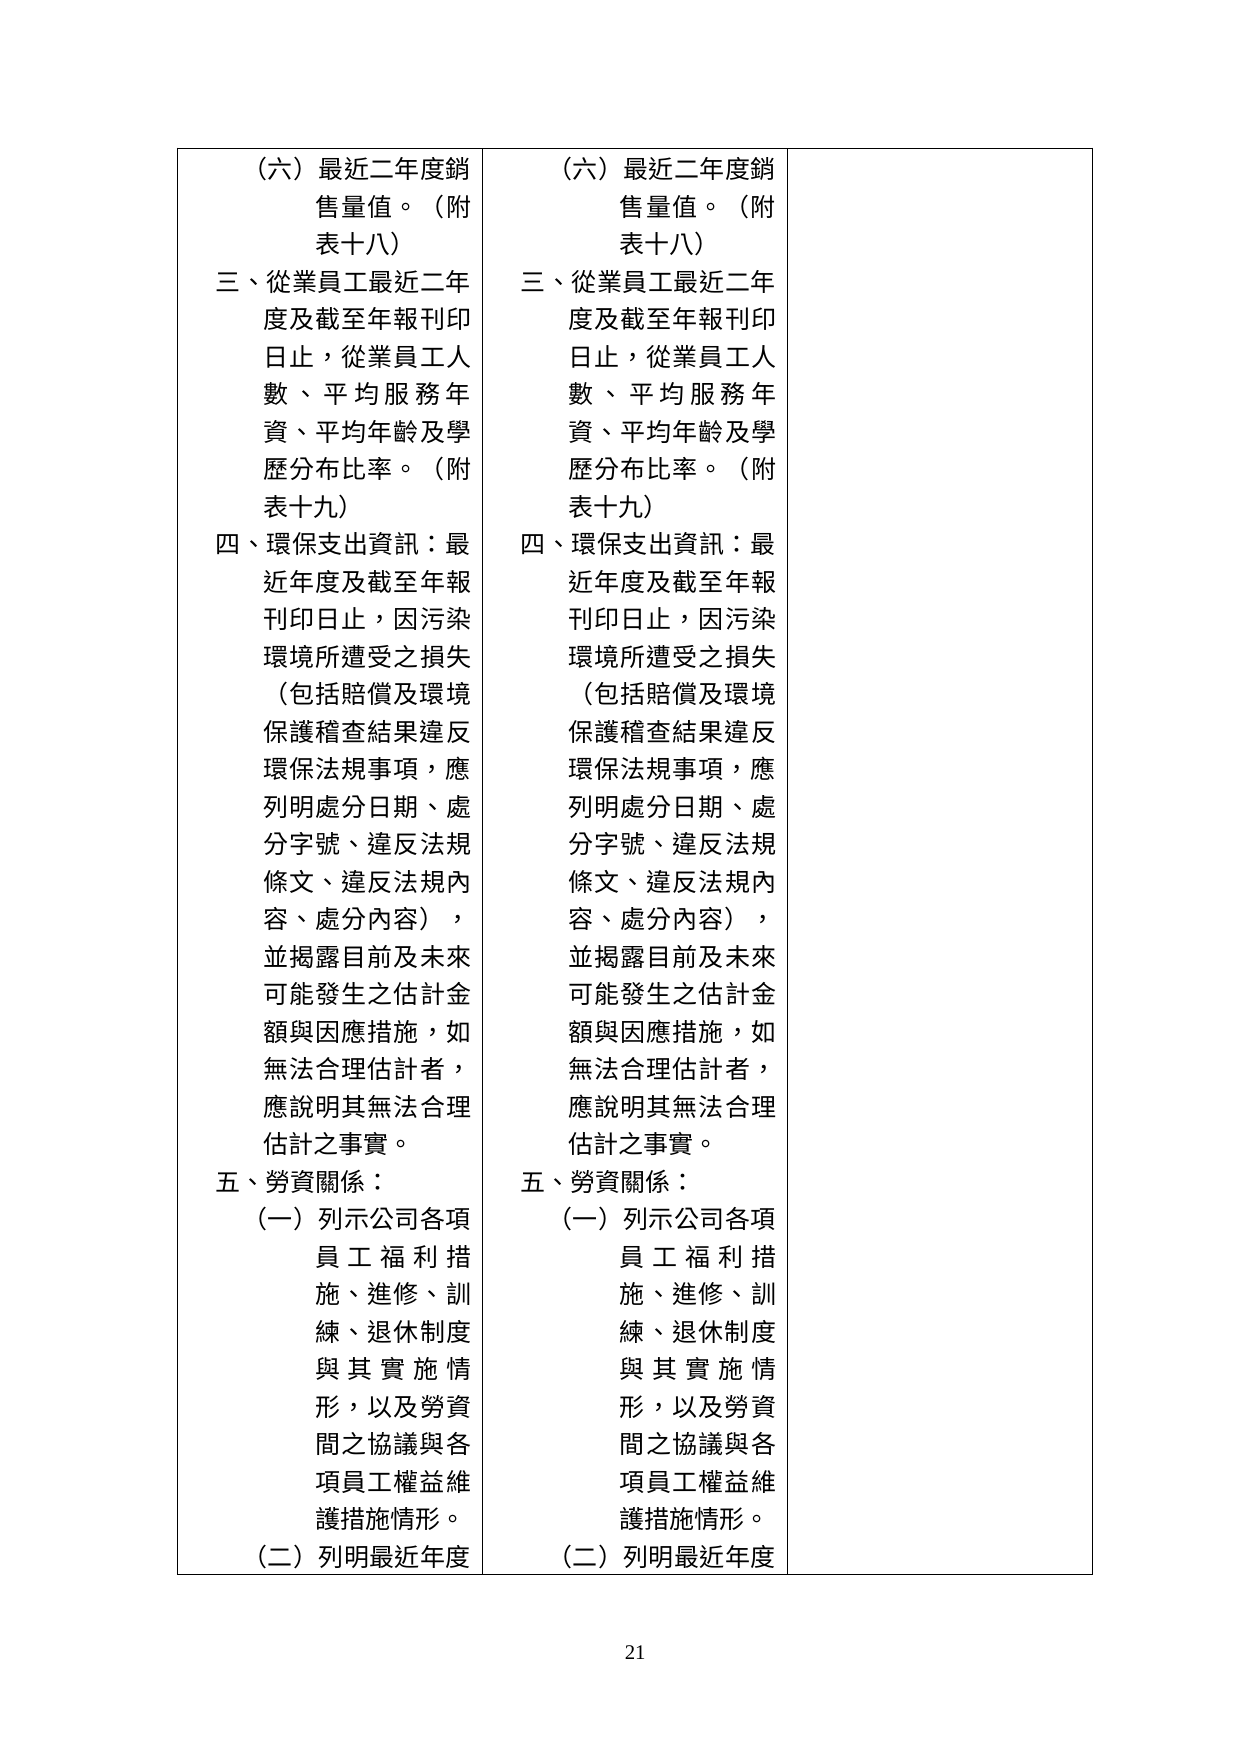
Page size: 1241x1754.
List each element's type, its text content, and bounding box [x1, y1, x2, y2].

table_cell （六）最近二年度銷售量值。（附表十八） 三、從業員工最近二年度及截至年報刊印日止，從業員工人數、平均服務年資、平均年齡及學歷分布比率。（附表十九） 四、環保支出資訊：最近年度及截至年報刊印日止，因污染環境所遭受之損失（包括賠償及環境保護稽查結果違反環保法規事項，應列明處分日期、處分字號、違反法規條文、違反法規內容、處分內容），並揭露目前及未來可能發生之估計金額與因應措施，如無法合理估計者，應說明其無法合理估計之事實。 五、勞資關係： （一）列示公司各項員工福利措施、進修、訓練、退休制度與其實施情形，以及勞資間之協議與各項員工權益維護措施情形。 （二）列明最近年度 [483, 149, 787, 1574]
table_cell （六）最近二年度銷售量值。（附表十八） 三、從業員工最近二年度及截至年報刊印日止，從業員工人數、平均服務年資、平均年齡及學歷分布比率。（附表十九） 四、環保支出資訊：最近年度及截至年報刊印日止，因污染環境所遭受之損失（包括賠償及環境保護稽查結果違反環保法規事項，應列明處分日期、處分字號、違反法規條文、違反法規內容、處分內容），並揭露目前及未來可能發生之估計金額與因應措施，如無法合理估計者，應說明其無法合理估計之事實。 五、勞資關係： （一）列示公司各項員工福利措施、進修、訓練、退休制度與其實施情形，以及勞資間之協議與各項員工權益維護措施情形。 （二）列明最近年度 [178, 149, 482, 1574]
table_cell [788, 149, 1092, 1574]
